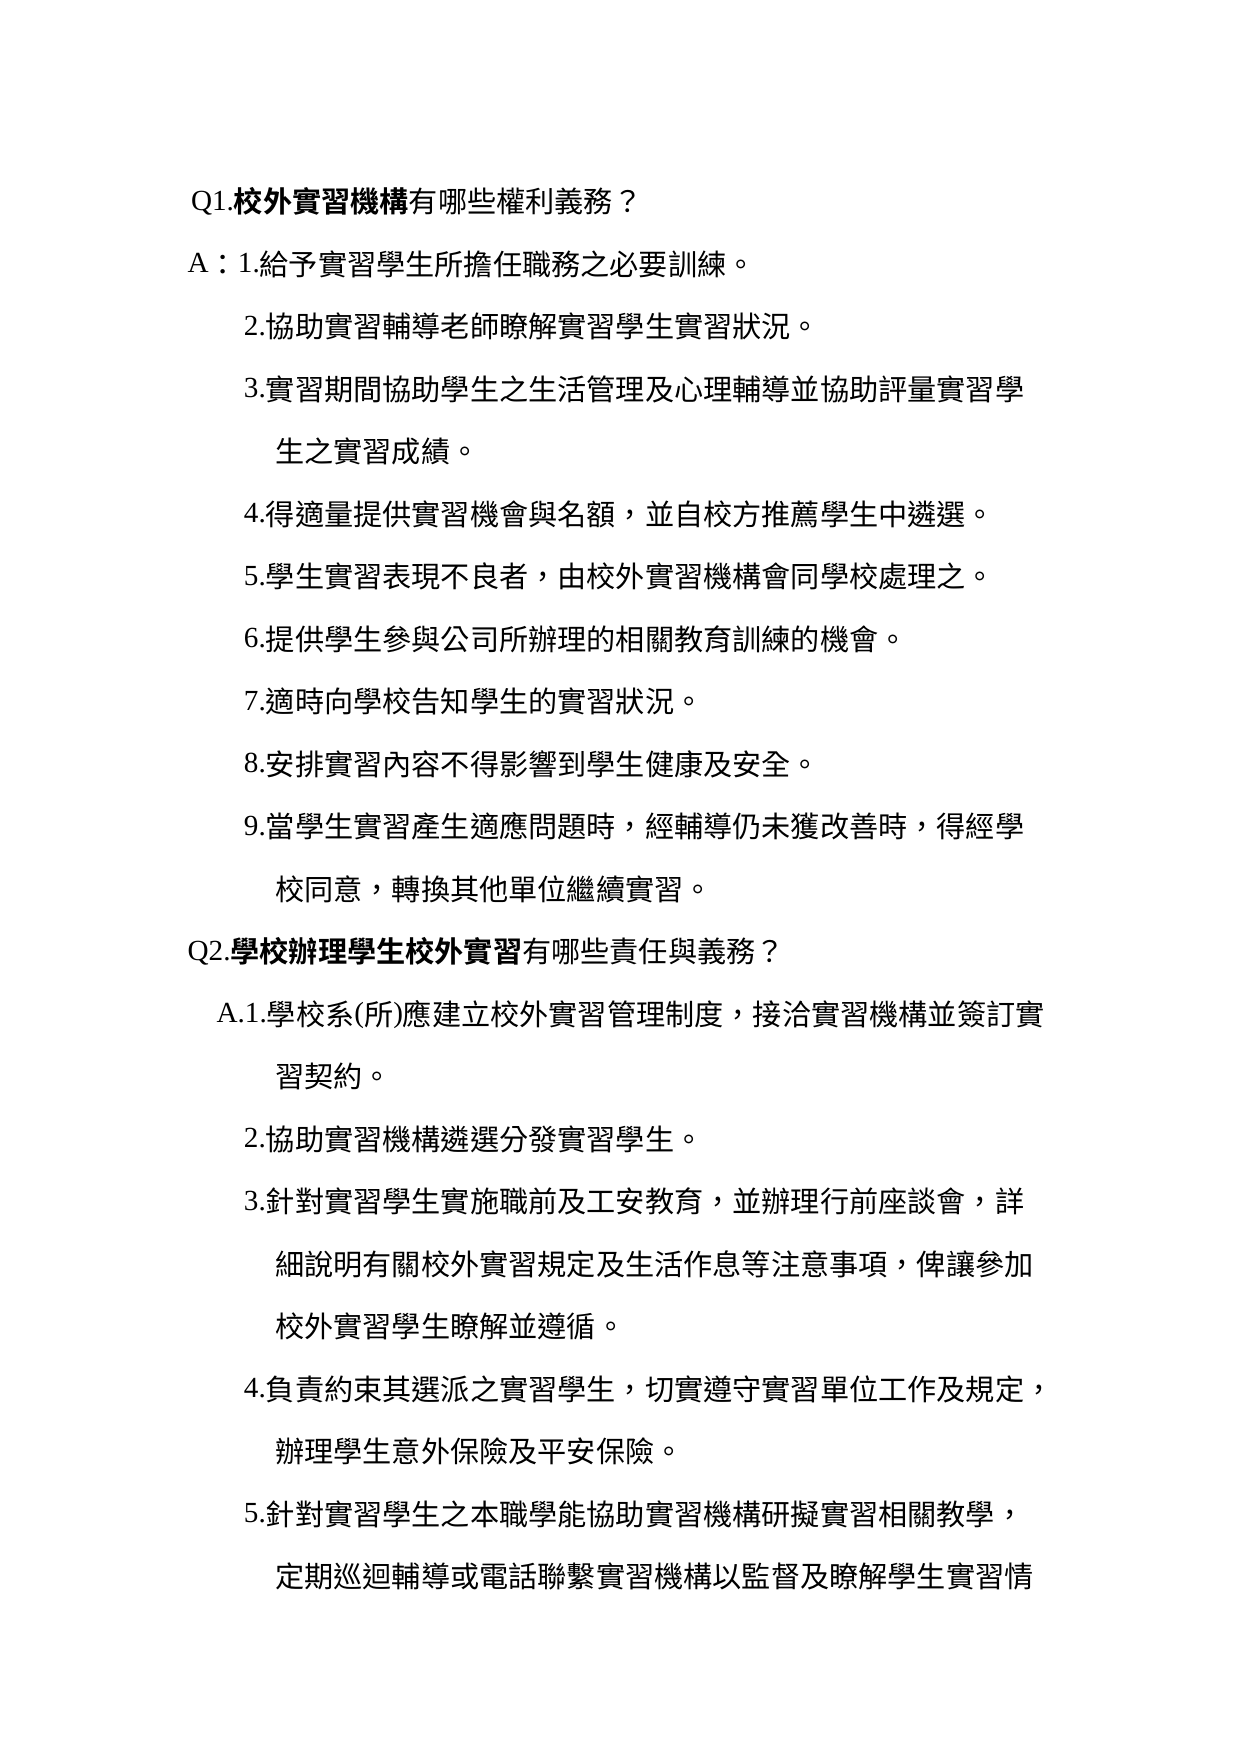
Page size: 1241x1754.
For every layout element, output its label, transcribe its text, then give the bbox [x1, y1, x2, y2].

text 6.提供學生參與公司所辦理的相關教育訓練的機會。 [244, 596, 1053, 658]
text 8.安排實習內容不得影響到學生健康及安全。 [244, 721, 1053, 783]
text A：1.給予實習學生所擔任職務之必要訓練。 [187, 221, 1053, 283]
text Q2.學校辦理學生校外實習有哪些責任與義務？ [187, 908, 1053, 971]
text 5.針對實習學生之本職學能協助實習機構研擬實習相關教學，定期巡迴輔導或電話聯繫實習機構以監督及瞭解學生實習情 [244, 1471, 1053, 1596]
text 3.針對實習學生實施職前及工安教育，並辦理行前座談會，詳細說明有關校外實習規定及生活作息等注意事項，俾讓參加校外實習學生瞭解並遵循。 [244, 1158, 1053, 1346]
text 7.適時向學校告知學生的實習狀況。 [244, 658, 1053, 721]
text 5.學生實習表現不良者，由校外實習機構會同學校處理之。 [244, 533, 1053, 596]
text 4.得適量提供實習機會與名額，並自校方推薦學生中遴選。 [244, 471, 1053, 533]
text 9.當學生實習產生適應問題時，經輔導仍未獲改善時，得經學校同意，轉換其他單位繼續實習。 [244, 783, 1053, 908]
text 2.協助實習機構遴選分發實習學生。 [244, 1096, 1053, 1158]
text 4.負責約束其選派之實習學生，切實遵守實習單位工作及規定，辦理學生意外保險及平安保險。 [244, 1346, 1053, 1471]
text Q1.校外實習機構有哪些權利義務？ [191, 158, 1053, 221]
text A.1.學校系(所)應建立校外實習管理制度，接洽實習機構並簽訂實習契約。 [216, 971, 1053, 1096]
text 3.實習期間協助學生之生活管理及心理輔導並協助評量實習學生之實習成績。 [244, 346, 1053, 471]
text 2.協助實習輔導老師瞭解實習學生實習狀況。 [244, 283, 1053, 346]
